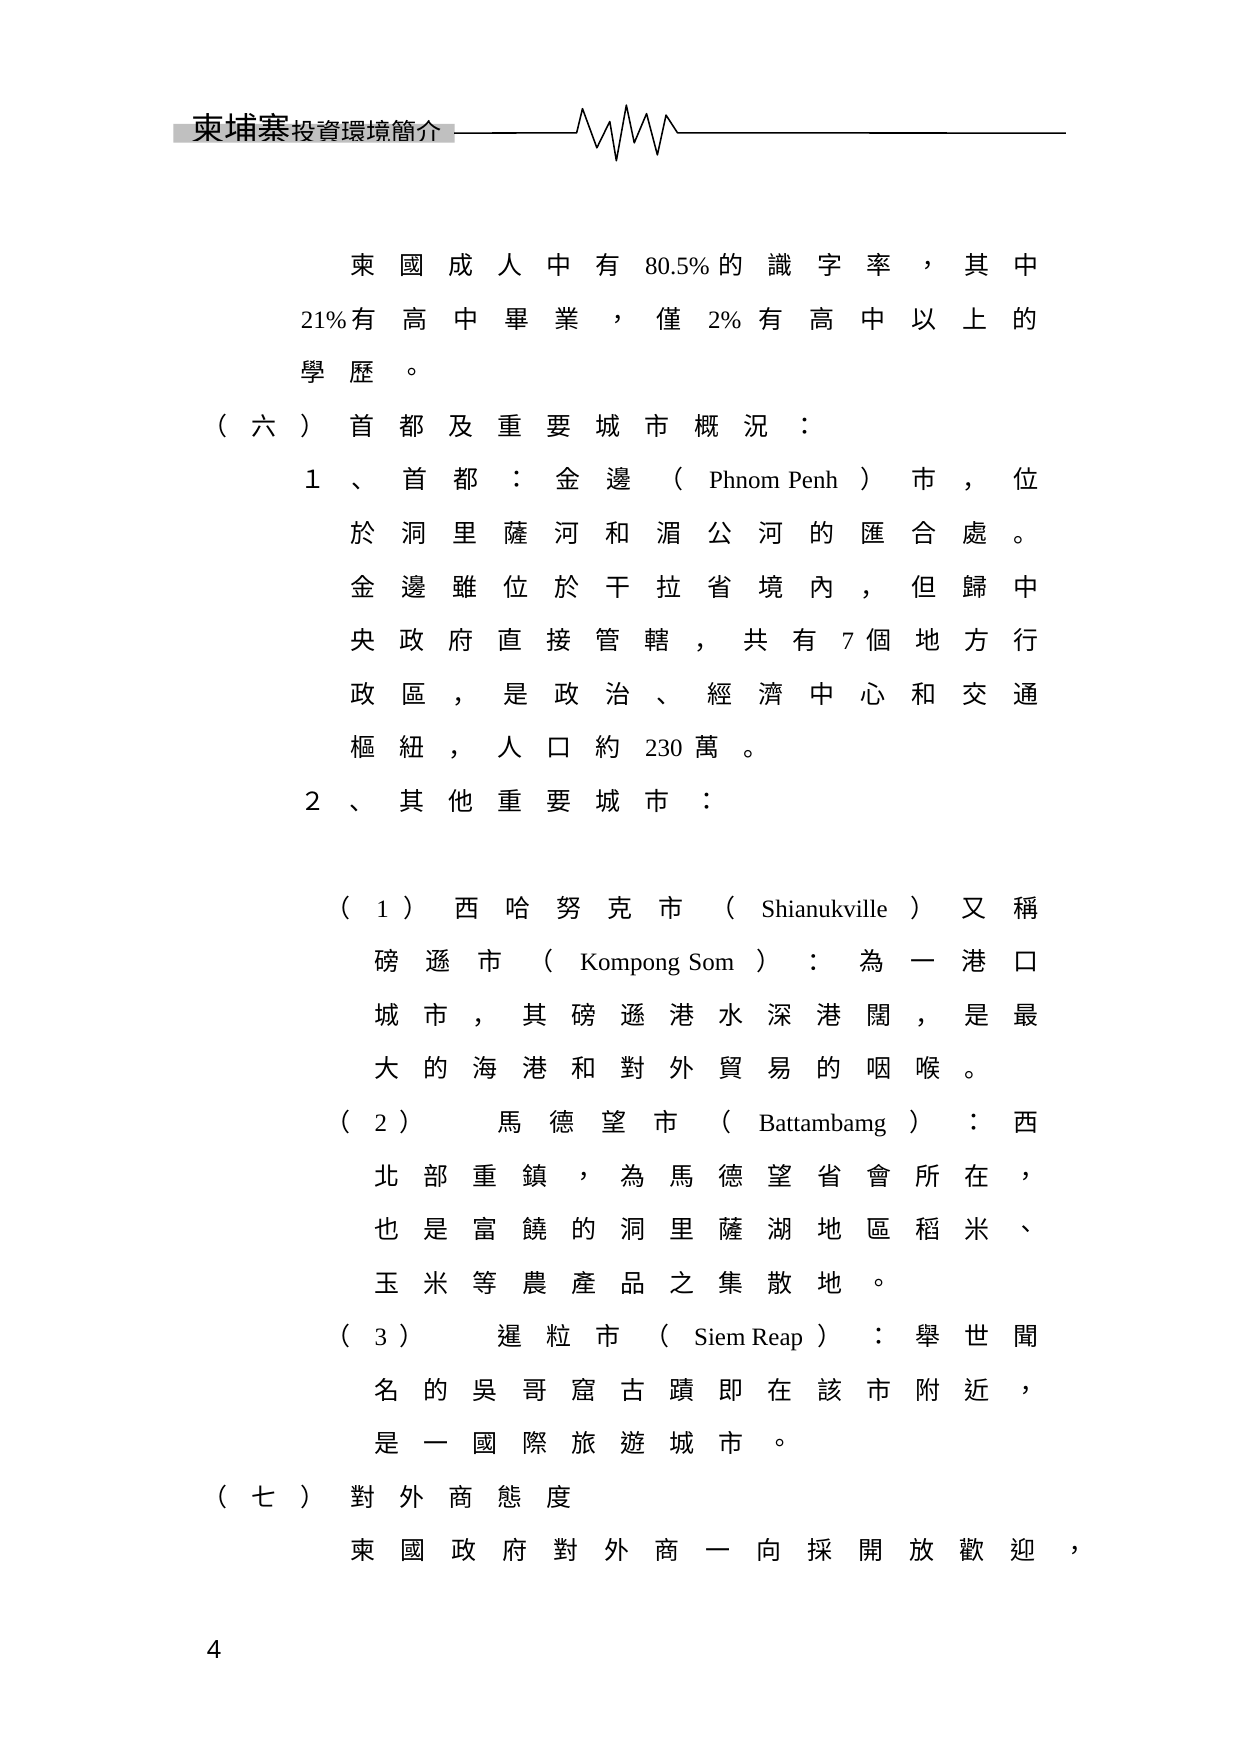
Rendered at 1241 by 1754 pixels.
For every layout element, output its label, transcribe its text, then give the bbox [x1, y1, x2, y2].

text 柬國政府對外商一向採開放歡迎，並透過一系列政策措施吸引外資。柬國為吸引外資，自1994年制定投資法，設置柬國發展委員會（Council for the Development of Cambodia，簡稱CDC），作為私人及公共投資之最高決策機構，其下設立柬國投資局（Cambodian Investment Board，簡稱CIB），做為職掌吸引外資及核准私人投資之行政機構。 [276, 1522, 1063, 1576]
text 柬國成人中有80.5%的識字率，其中21%有高中畢業，僅2%有高中以上的學歷。 [276, 237, 1063, 398]
text （六）首都及重要城市概況： [202, 398, 1063, 451]
text （1）西哈努克市（Shianukville）又稱磅遜市（Kompong Som）：為一港口城市，其磅遜港水深港闊，是最大的海港和對外貿易的咽喉。 [301, 880, 1063, 1094]
text １、首都：金邊（Phnom Penh）市，位於洞里薩河和湄公河的匯合處。金邊雖位於干拉省境內，但歸中央政府直接管轄，共有7個地方行政區，是政治、經濟中心和交通樞紐，人口約230萬。 [276, 451, 1063, 773]
text （七）對外商態度 [202, 1469, 1063, 1522]
text ２、其他重要城市： [276, 773, 1063, 826]
text （2） 馬德望市（Battambamg）：西北部重鎮，為馬德望省會所在，也是富饒的洞里薩湖地區稻米、玉米等農產品之集散地。 [301, 1094, 1063, 1308]
text （3） 暹粒市（Siem Reap）：舉世聞名的吳哥窟古蹟即在該市附近，是一國際旅遊城市。 [301, 1308, 1063, 1469]
